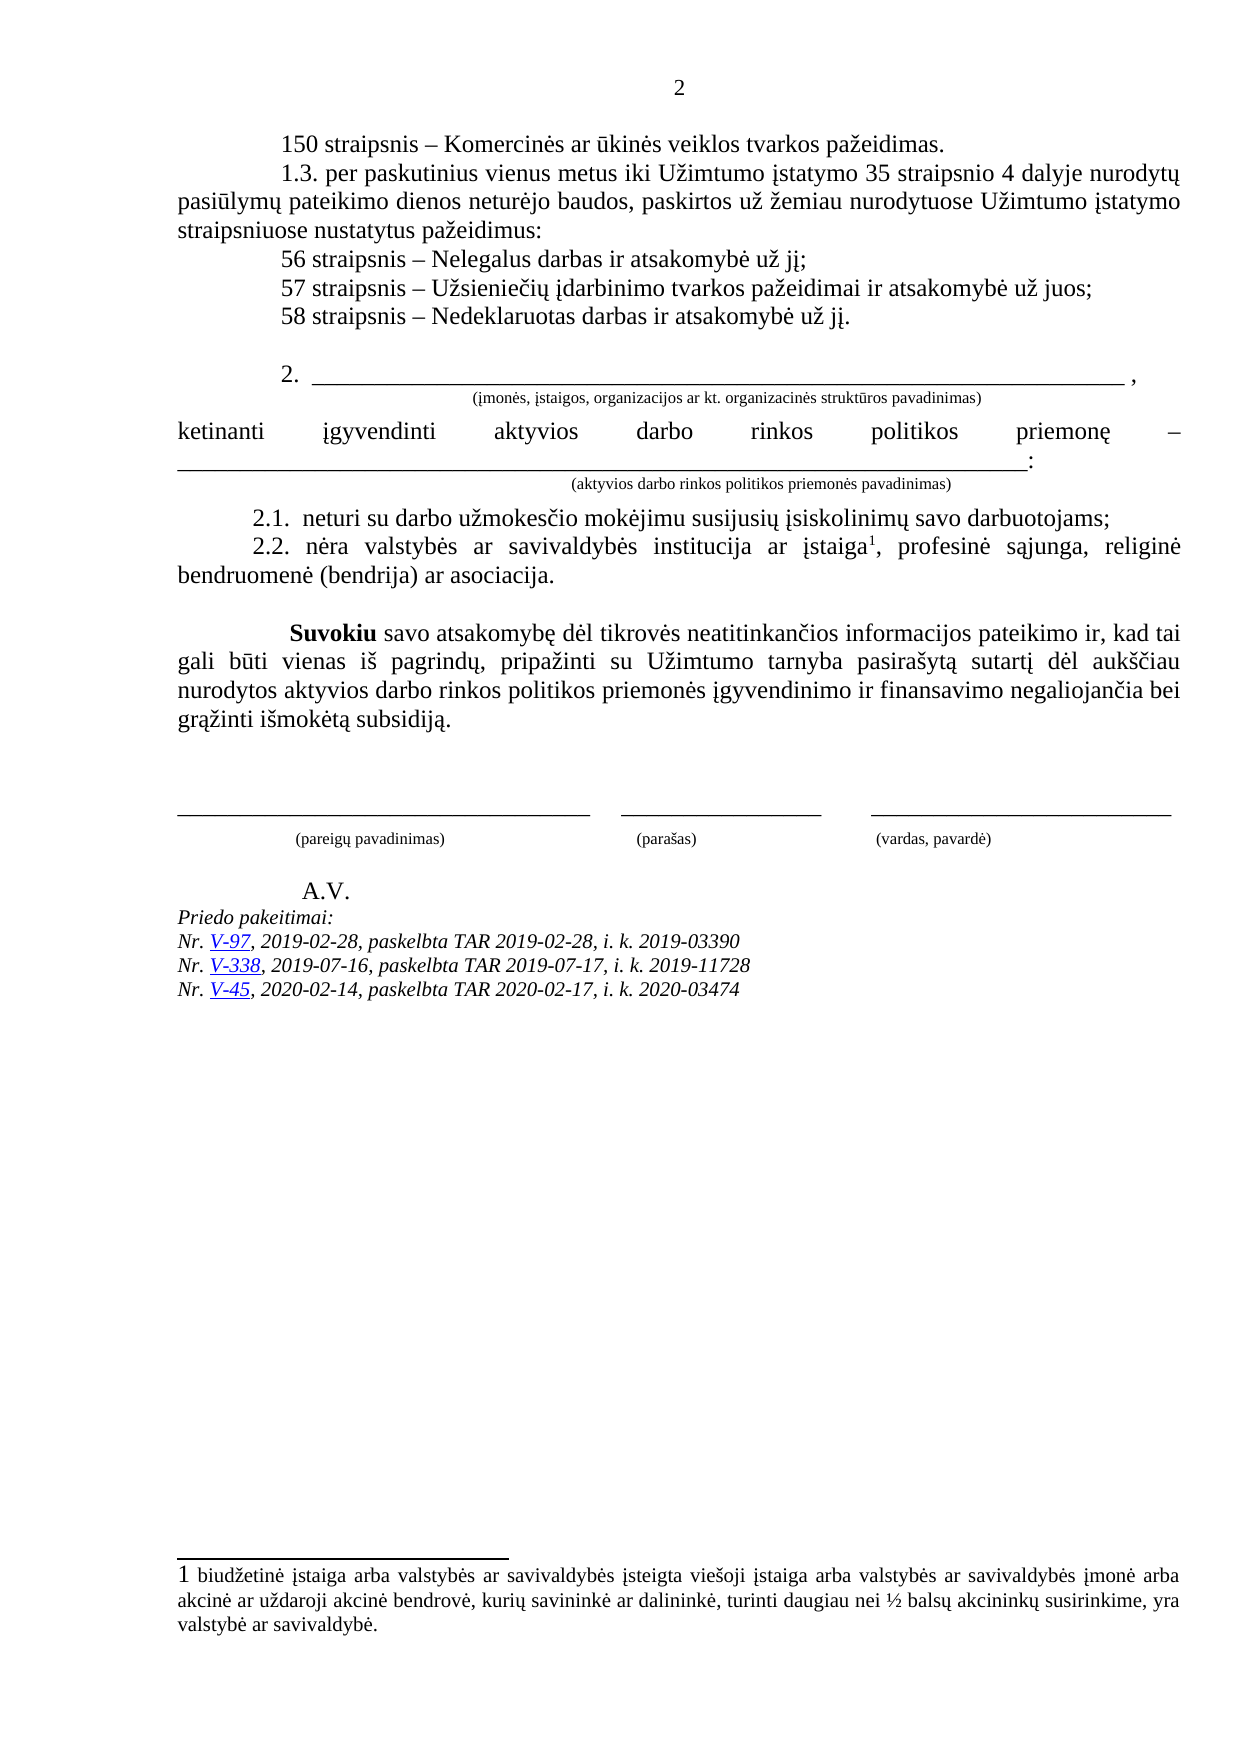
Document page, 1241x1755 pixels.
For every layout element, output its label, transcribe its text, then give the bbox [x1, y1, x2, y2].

text (aktyvios darbo rinkos politikos priemonės pavadinimas) [177, 474, 1181, 503]
text 2.1. neturi su darbo užmokesčio mokėjimu susijusių įsiskolinimų savo darbuotojams; [177, 503, 1181, 531]
text 56 straipsnis – Nelegalus darbas ir atsakomybė už jį; [177, 244, 1181, 273]
text A.V. [177, 876, 1181, 905]
text 150 straipsnis – Komercinės ar ūkinės veiklos tvarkos pažeidimas. [177, 129, 1181, 158]
text Priedo pakeitimai: [177, 905, 1181, 929]
text 1.3. per paskutinius vienus metus iki Užimtumo įstatymo 35 straipsnio 4 dalyje nurodytų pasiūlymų pateikimo dienos neturėjo baudos, paskirtos už žemiau nurodytuose Užimtumo įstatymo straipsniuose nustatytus pažeidimus: [177, 158, 1181, 244]
text 2.2. nėra valstybės ar savivaldybės institucija ar įstaiga, profesinė sąjunga, religinė bendruomenė (bendrija) ar asociacija. [177, 531, 1181, 589]
text Nr. V-97, 2019-02-28, paskelbta TAR 2019-02-28, i. k. 2019-03390 [177, 929, 1181, 953]
text ketinanti įgyvendinti aktyvios darbo rinkos politikos priemonę –____________________________________________________________________: [177, 416, 1181, 474]
text 57 straipsnis – Užsieniečių įdarbinimo tvarkos pažeidimai ir atsakomybė už juos; [177, 273, 1181, 301]
text 2. _________________________________________________________________ , [177, 359, 1181, 388]
text Nr. V-45, 2020-02-14, paskelbta TAR 2020-02-17, i. k. 2020-03474 [177, 977, 1181, 1001]
text Suvokiu savo atsakomybę dėl tikrovės neatitinkančios informacijos pateikimo ir, kad tai gali būti vienas iš pagrindų, pripažinti su Užimtumo tarnyba pasirašytą sutartį dėl aukščiau nurodytos aktyvios darbo rinkos politikos priemonės įgyvendinimo ir finansavimo negaliojančia bei grąžinti išmokėtą subsidiją. [177, 618, 1181, 733]
text Nr. V-338, 2019-07-16, paskelbta TAR 2019-07-17, i. k. 2019-11728 [177, 953, 1181, 977]
text 58 straipsnis – Nedeklaruotas darbas ir atsakomybė už jį. [177, 301, 1181, 330]
text (įmonės, įstaigos, organizacijos ar kt. organizacinės struktūros pavadinimas) [177, 388, 1181, 416]
text _________________________________ ________________ ________________________ [177, 790, 1181, 819]
text (pareigų pavadinimas) (parašas) (vardas, pavardė) [177, 819, 1181, 848]
text biudžetinė įstaiga arba valstybės ar savivaldybės įsteigta viešoji įstaiga arba valstybės ar savivaldybės įmonė arba akcinė ar uždaroji akcinė bendrovė, kurių savininkė ar dalininkė, turinti daugiau nei ½ balsų akcininkų susirinkime, yra valstybė ar savivaldybė. [177, 1559, 1181, 1636]
